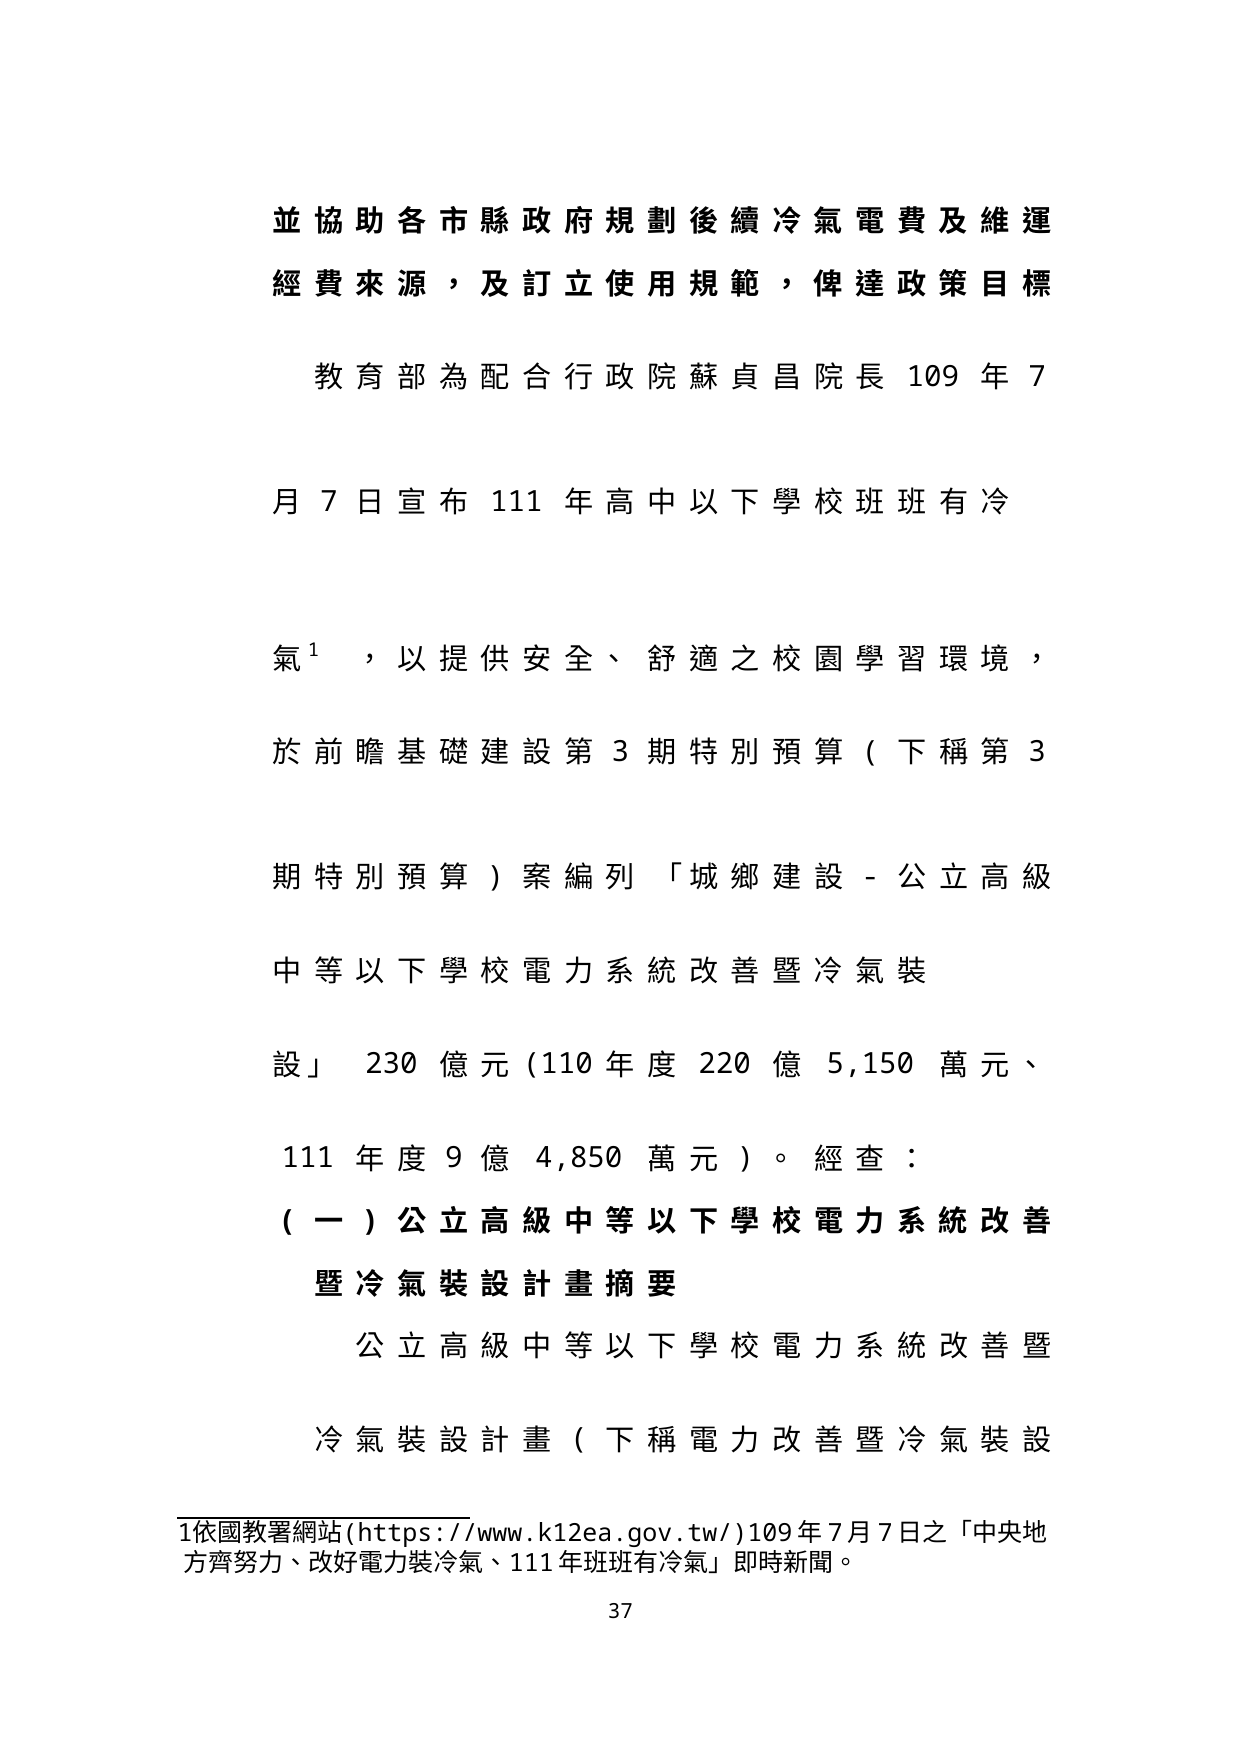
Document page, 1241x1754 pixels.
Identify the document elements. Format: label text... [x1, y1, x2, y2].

text 依國教署網站(https://www.k12ea.gov.tw/)109年7月7日之「中央地方齊努力、改好電力裝冷氣、111年班班有冷氣」即時新聞。 [177, 1518, 1063, 1577]
text 教育部為配合行政院蘇貞昌院長109年7月7日宣布111年高中以下學校班班有冷氣，以提供安全、舒適之校園學習環境，於前瞻基礎建設第3期特別預算(下稱第3期特別預算)案編列「城鄉建設-公立高級中等以下學校電力系統改善暨冷氣裝設」230億元(110年度220億5,150萬元、111年度9億4,850萬元)。經查： [242, 302, 1058, 1177]
text 公立高級中等以下學校電力系統改善暨冷氣裝設計畫(下稱電力改善暨冷氣裝設計畫)總經費323億元(詳表1)，就經費來源別區分，以 109年度中央特別統籌分配稅款(下稱特別統籌稅款)支應計93億元，以第3期特別預算案支應計230億元。就項目別觀之，電力系統改善所需230億4,782萬元，其中以第3期特別預算案支應計137億4,782萬元，以特別統籌稅款支應93億元。冷氣裝設所需92億5,218萬元，皆由第3期特別預算案支應。 [271, 1302, 1058, 1490]
text 三、允宜全盤考量並妥善評估與規劃學校電力系統改善計畫，酌量建立各校承辦人協助機制，並協助各市縣政府規劃後續冷氣電費及維運經費來源，及訂立使用規範，俾達政策目標 [183, 177, 1058, 302]
text (一)公立高級中等以下學校電力系統改善暨冷氣裝設計畫摘要 [242, 1177, 1058, 1302]
